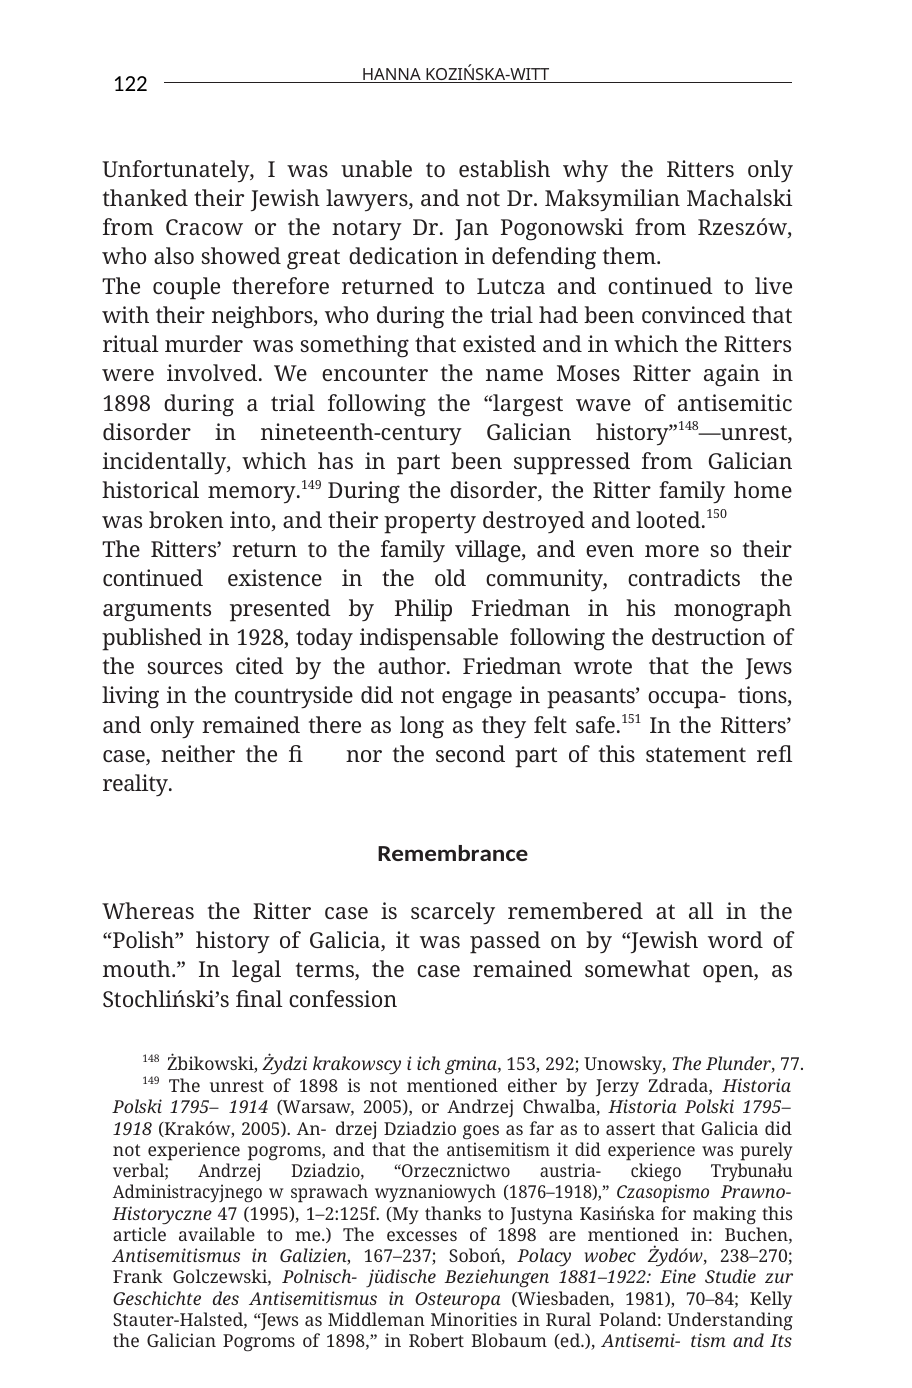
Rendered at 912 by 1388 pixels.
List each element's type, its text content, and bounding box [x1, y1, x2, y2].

text Whereas the Ritter case is scarcely remembered at all in the “Polish” history of Galicia, it was passed on by “Jewish word of mouth.” In legal terms, the case remained somewhat open, as Stochliński’s final confession [102, 896, 793, 1013]
text 149 The unrest of 1898 is not mentioned either by Jerzy Zdrada, Historia Polski 1795– 1914 (Warsaw, 2005), or Andrzej Chwalba, Historia Polski 1795–1918 (Kraków, 2005). An- drzej Dziadzio goes as far as to assert that Galicia did not experience pogroms, and that the antisemitism it did experience was purely verbal; Andrzej Dziadzio, “Orzecznictwo austria- ckiego Trybunału Administracyjnego w sprawach wyznaniowych (1876–1918),” Czasopismo Prawno-Historyczne 47 (1995), 1–2:125f. (My thanks to Justyna Kasińska for making this article available to me.) The excesses of 1898 are mentioned in: Buchen, Antisemitismus in Galizien, 167–237; Soboń, Polacy wobec Żydów, 238–270; Frank Golczewski, Polnisch- jüdische Beziehungen 1881–1922: Eine Studie zur Geschichte des Antisemitismus in Osteuropa (Wiesbaden, 1981), 70–84; Kelly Stauter-Halsted, “Jews as Middleman Minorities in Rural Poland: Understanding the Galician Pogroms of 1898,” in Robert Blobaum (ed.), Antisemi- tism and Its [113, 1076, 793, 1352]
text The Ritters’ return to the family village, and even more so their continued existence in the old community, contradicts the arguments presented by Philip Friedman in his monograph published in 1928, today indispensable following the destruction of the sources cited by the author. Friedman wrote that the Jews living in the countryside did not engage in peasants’ occupa- tions, and only remained there as long as they felt safe.151 In the Ritters’ case, neither the fi nor the second part of this statement refl reality. [102, 534, 793, 798]
text The couple therefore returned to Lutcza and continued to live with their neighbors, who during the trial had been convinced that ritual murder was something that existed and in which the Ritters were involved. We encounter the name Moses Ritter again in 1898 during a trial following the “largest wave of antisemitic disorder in nineteenth-century Galician history”148—unrest, incidentally, which has in part been suppressed from Galician historical memory.149 During the disorder, the Ritter family home was broken into, and their property destroyed and looted.150 [102, 271, 793, 534]
subtitle Remembrance [132, 839, 773, 867]
text 148 Żbikowski, Żydzi krakowscy i ich gmina, 153, 292; Unowsky, The Plunder, 77. [142, 1053, 805, 1075]
text Unfortunately, I was unable to establish why the Ritters only thanked their Jewish lawyers, and not Dr. Maksymilian Machalski from Cracow or the notary Dr. Jan Pogonowski from Rzeszów, who also showed great dedication in defending them. [102, 154, 793, 271]
